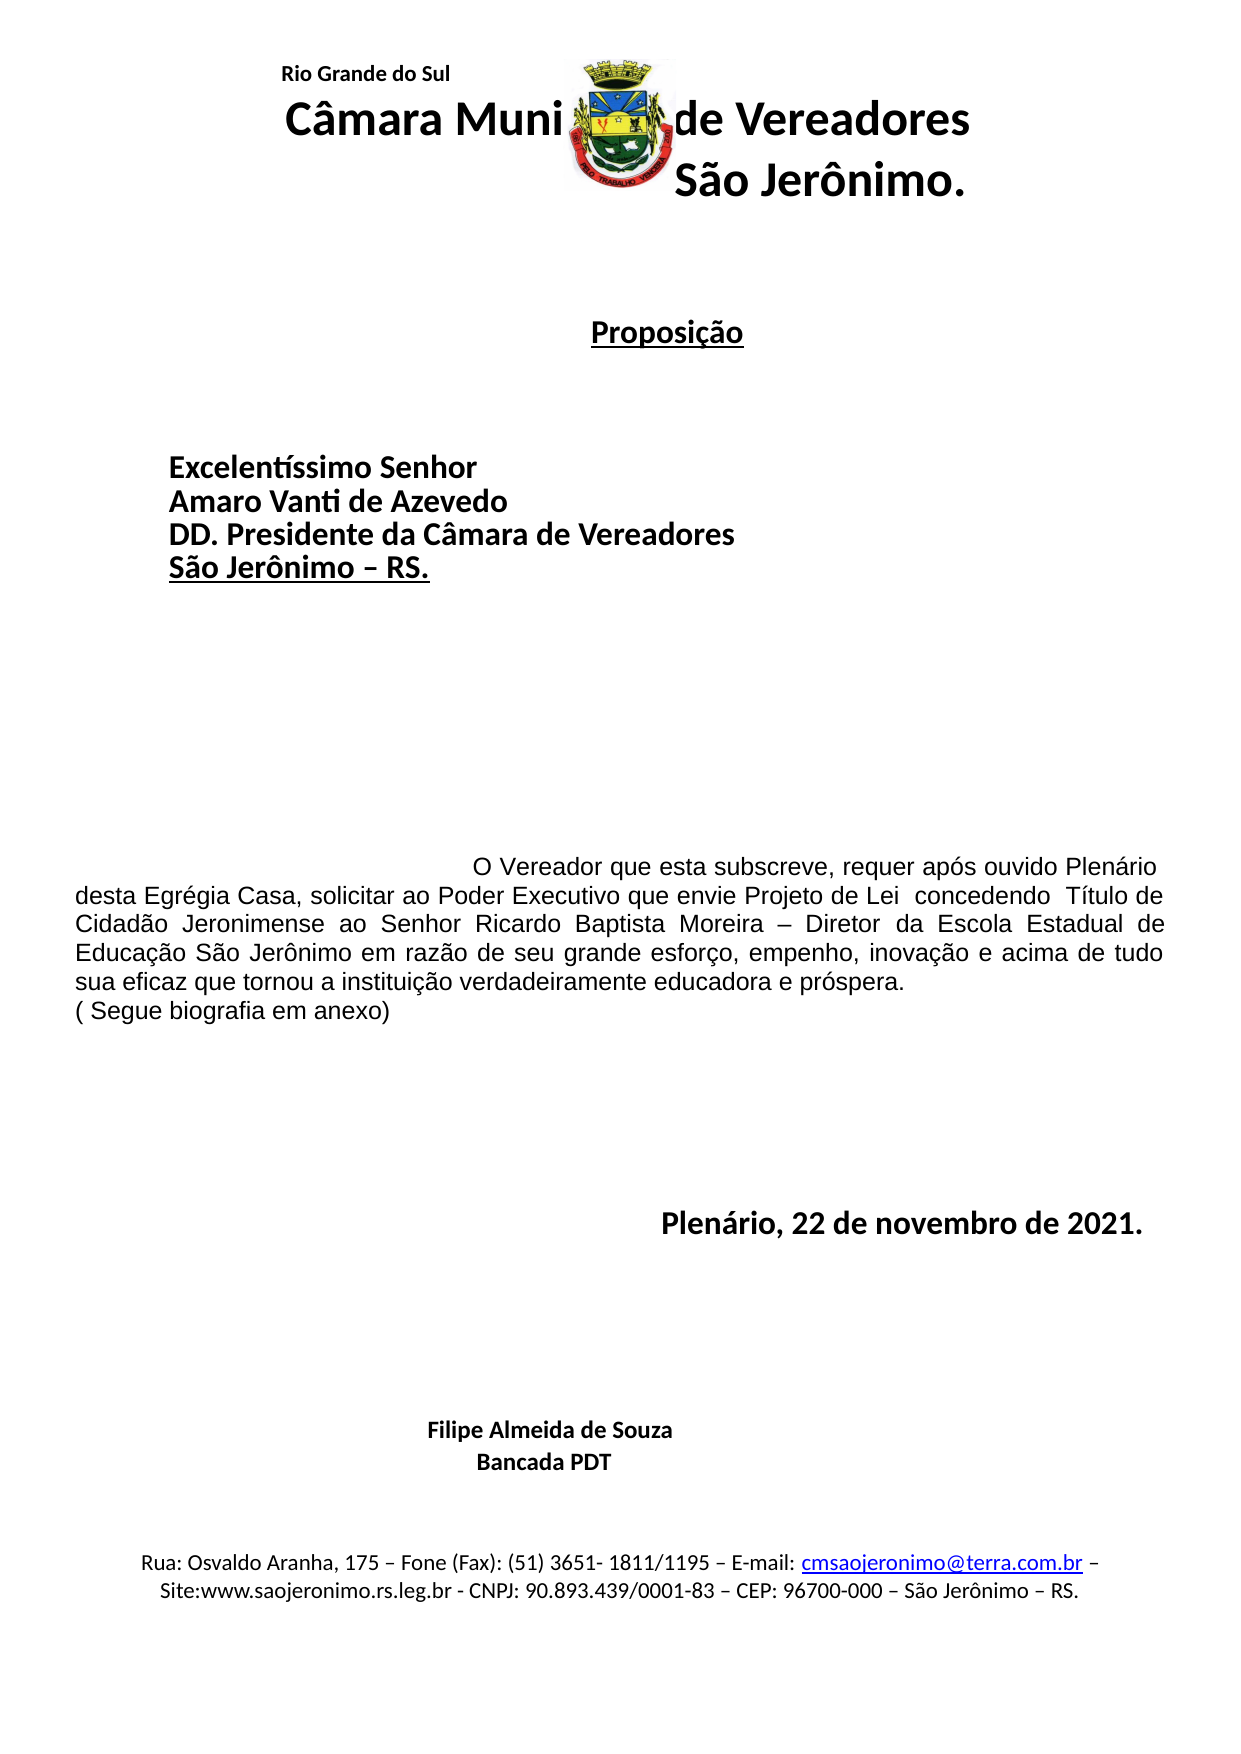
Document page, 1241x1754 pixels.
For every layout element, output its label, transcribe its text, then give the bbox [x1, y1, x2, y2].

text Excelentíssimo Senhor [169, 452, 1109, 485]
text Plenário, 22 de novembro de 2021. [169, 1202, 1144, 1243]
text Bancada PDT [75, 1447, 1165, 1477]
text Amaro Vanti de Azevedo [169, 485, 1109, 519]
text O Vereador que esta subscreve, requer após ouvido Plenário desta Egrégia Casa, solicitar ao Poder Executivo que envie Projeto de Lei concedendo Título de Cidadão Jeronimense ao Senhor Ricardo Baptista Moreira – Diretor da Escola Estadual de Educação São Jerônimo em razão de seu grande esforço, empenho, inovação e acima de tudo sua eficaz que tornou a instituição verdadeiramente educadora e próspera. [75, 852, 1165, 996]
text Filipe Almeida de Souza [75, 1406, 1165, 1447]
subtitle Proposição [225, 311, 1109, 352]
text ( Segue biografia em anexo) [75, 996, 1165, 1024]
text DD. Presidente da Câmara de Vereadores [169, 519, 1109, 552]
text São Jerônimo – RS. [169, 552, 1109, 585]
